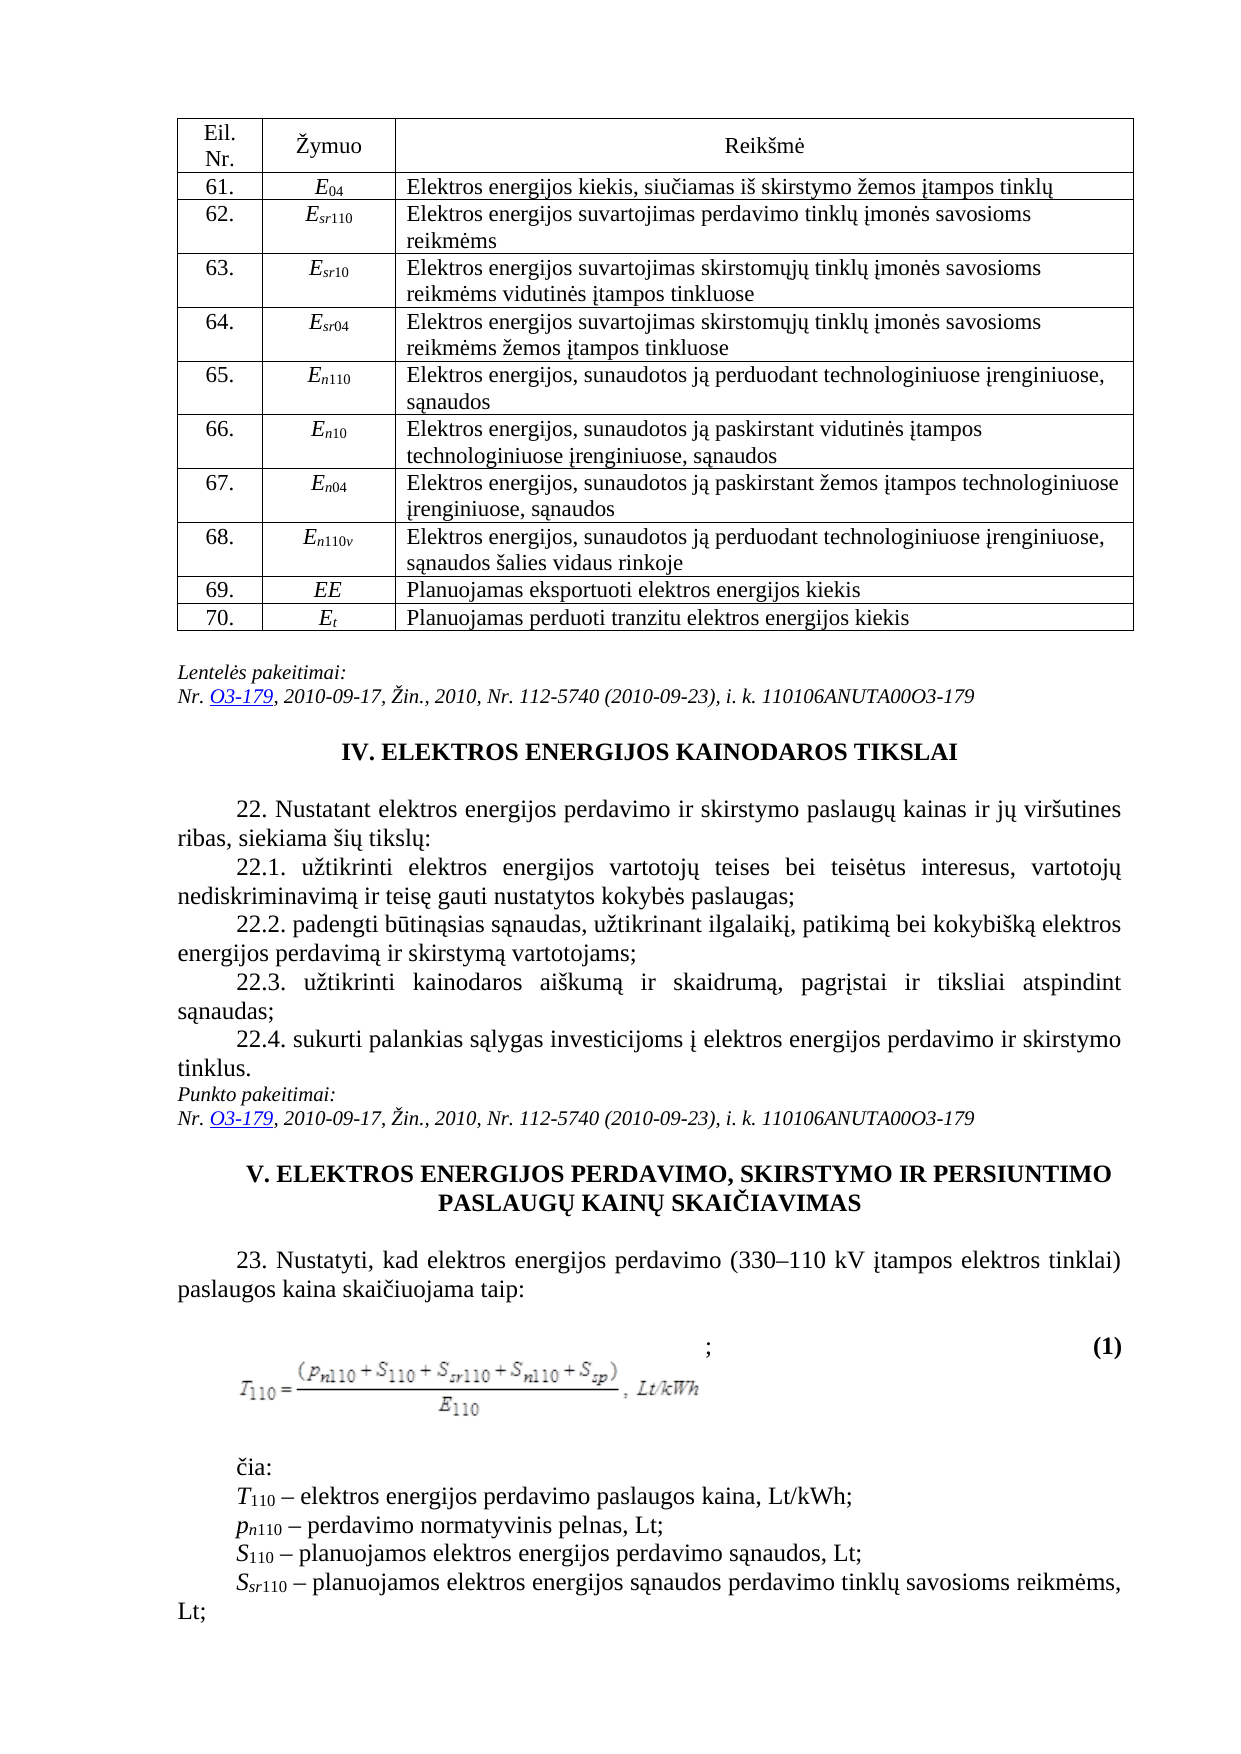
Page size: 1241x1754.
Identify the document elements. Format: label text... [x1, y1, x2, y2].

text Lentelės pakeitimai: [177, 660, 1122, 684]
text čia: [177, 1452, 1122, 1481]
table_cell En10 [263, 415, 395, 468]
table_cell Elektros energijos, sunaudotos ją perduodant technologiniuose įrenginiuose, sąnaudos šalies vidaus rinkoje [396, 523, 1133, 576]
text IV. ELEKTROS ENERGIJOS KAINODAROS TIKSLAI [177, 737, 1122, 766]
table_cell Elektros energijos suvartojimas skirstomųjų tinklų įmonės savosioms reikmėms žemos įtampos tinkluose [396, 308, 1133, 361]
table_cell 62. [178, 200, 262, 253]
table_cell Elektros energijos suvartojimas perdavimo tinklų įmonės savosioms reikmėms [396, 200, 1133, 253]
table_cell En110v [263, 523, 395, 576]
table_cell Elektros energijos suvartojimas skirstomųjų tinklų įmonės savosioms reikmėms vidutinės įtampos tinkluose [396, 254, 1133, 307]
table_cell 67. [178, 469, 262, 522]
table_cell 70. [178, 604, 262, 630]
table_cell En110 [263, 362, 395, 414]
text 22.4. sukurti palankias sąlygas investicijoms į elektros energijos perdavimo ir skirstymo tinklus. [177, 1024, 1122, 1082]
text V. ELEKTROS ENERGIJOS PERDAVIMO, SKIRSTYMO IR PERSIUNTIMO PASLAUGŲ KAINŲ SKAIČIAVIMAS [177, 1159, 1122, 1216]
table_cell Elektros energijos, sunaudotos ją paskirstant vidutinės įtampos technologiniuose įrenginiuose, sąnaudos [396, 415, 1133, 468]
table_cell Elektros energijos, sunaudotos ją perduodant technologiniuose įrenginiuose, sąnaudos [396, 362, 1133, 414]
table_cell E04 [263, 173, 395, 199]
table_header Reikšmė [396, 119, 1133, 172]
text Ssr110 – planuojamos elektros energijos sąnaudos perdavimo tinklų savosioms reikmėms, Lt; [177, 1567, 1122, 1625]
table_cell 69. [178, 577, 262, 603]
table_header Žymuo [263, 119, 395, 172]
table_cell 68. [178, 523, 262, 576]
text ; (1) [236, 1331, 1122, 1423]
table_cell Esr110 [263, 200, 395, 253]
text 22.3. užtikrinti kainodaros aiškumą ir skaidrumą, pagrįstai ir tiksliai atspindint sąnaudas; [177, 967, 1122, 1024]
text Nr. O3-179, 2010-09-17, Žin., 2010, Nr. 112-5740 (2010-09-23), i. k. 110106ANUTA00O3-179 [177, 684, 1122, 708]
table_cell Esr10 [263, 254, 395, 307]
text 23. Nustatyti, kad elektros energijos perdavimo (330–110 kV įtampos elektros tinklai) paslaugos kaina skaičiuojama taip: [177, 1245, 1122, 1303]
text S110 – planuojamos elektros energijos perdavimo sąnaudos, Lt; [177, 1538, 1122, 1567]
table_cell Et [263, 604, 395, 630]
table_cell Planuojamas perduoti tranzitu elektros energijos kiekis [396, 604, 1133, 630]
text Nr. O3-179, 2010-09-17, Žin., 2010, Nr. 112-5740 (2010-09-23), i. k. 110106ANUTA00O3-179 [177, 1106, 1122, 1130]
table_cell 61. [178, 173, 262, 199]
text pn110 – perdavimo normatyvinis pelnas, Lt; [177, 1510, 1122, 1538]
table_cell 66. [178, 415, 262, 468]
table_cell 65. [178, 362, 262, 414]
table_cell Planuojamas eksportuoti elektros energijos kiekis [396, 577, 1133, 603]
text 22. Nustatant elektros energijos perdavimo ir skirstymo paslaugų kainas ir jų viršutines ribas, siekiama šių tikslų: [177, 794, 1122, 852]
text 22.2. padengti būtinąsias sąnaudas, užtikrinant ilgalaikį, patikimą bei kokybišką elektros energijos perdavimą ir skirstymą vartotojams; [177, 909, 1122, 967]
text Punkto pakeitimai: [177, 1082, 1122, 1106]
table_cell Elektros energijos kiekis, siučiamas iš skirstymo žemos įtampos tinklų [396, 173, 1133, 199]
text 22.1. užtikrinti elektros energijos vartotojų teises bei teisėtus interesus, vartotojų nediskriminavimą ir teisę gauti nustatytos kokybės paslaugas; [177, 852, 1122, 909]
text T110 – elektros energijos perdavimo paslaugos kaina, Lt/kWh; [177, 1481, 1122, 1510]
table_header Eil. Nr. [178, 119, 262, 172]
table_cell 63. [178, 254, 262, 307]
table_cell Esr04 [263, 308, 395, 361]
table_cell En04 [263, 469, 395, 522]
table_cell Elektros energijos, sunaudotos ją paskirstant žemos įtampos technologiniuose įrenginiuose, sąnaudos [396, 469, 1133, 522]
table_cell 64. [178, 308, 262, 361]
table_cell EE [263, 577, 395, 603]
